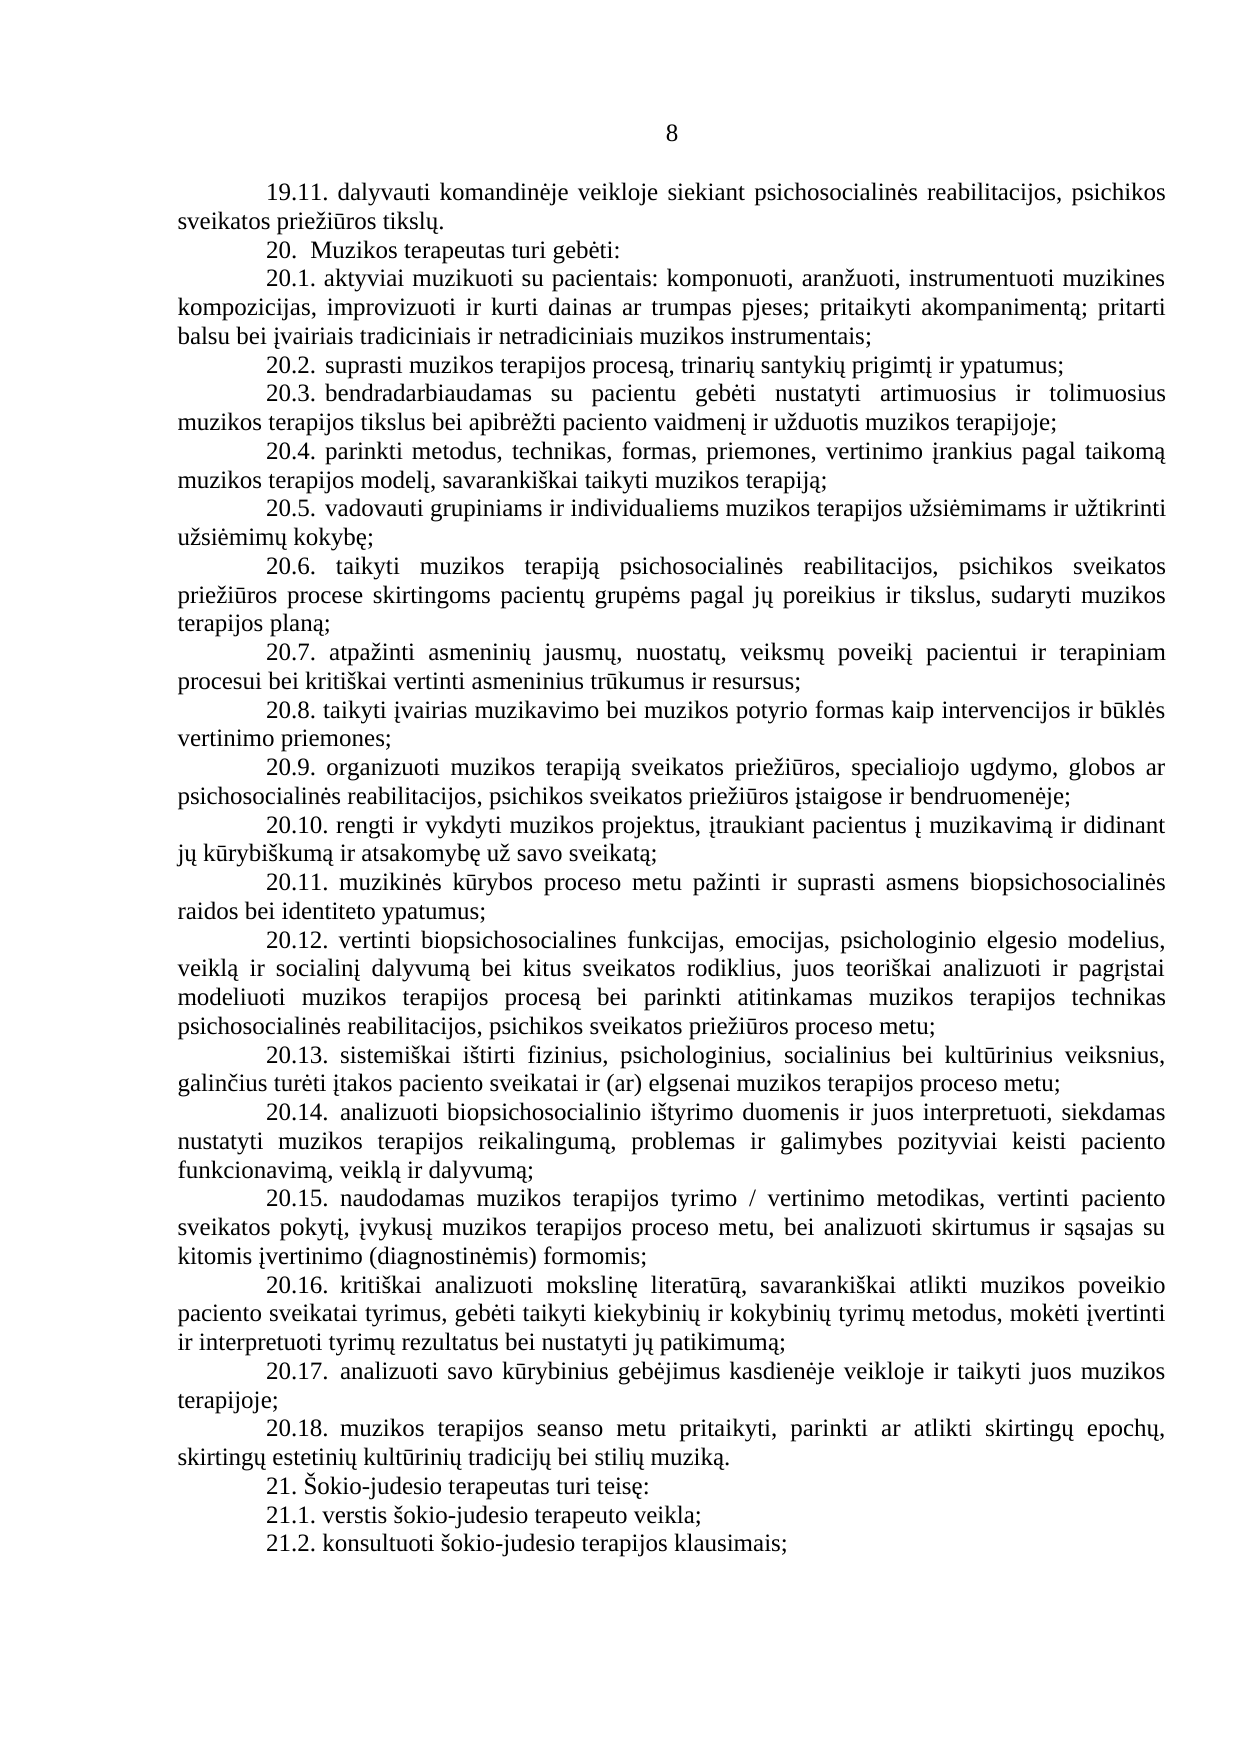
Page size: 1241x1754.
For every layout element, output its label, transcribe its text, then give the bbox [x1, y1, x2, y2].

text 20.8. taikyti įvairias muzikavimo bei muzikos potyrio formas kaip intervencijos ir būklės vertinimo priemones; [177, 695, 1167, 752]
text 21.1. verstis šokio-judesio terapeuto veikla; [177, 1500, 1167, 1528]
text 19.11. dalyvauti komandinėje veikloje siekiant psichosocialinės reabilitacijos, psichikos sveikatos priežiūros tikslų. [177, 177, 1167, 235]
text 20.16. kritiškai analizuoti mokslinę literatūrą, savarankiškai atlikti muzikos poveikio paciento sveikatai tyrimus, gebėti taikyti kiekybinių ir kokybinių tyrimų metodus, mokėti įvertinti ir interpretuoti tyrimų rezultatus bei nustatyti jų patikimumą; [177, 1270, 1167, 1356]
text 20.2. suprasti muzikos terapijos procesą, trinarių santykių prigimtį ir ypatumus; [177, 350, 1167, 378]
text 20.4. parinkti metodus, technikas, formas, priemones, vertinimo įrankius pagal taikomą muzikos terapijos modelį, savarankiškai taikyti muzikos terapiją; [177, 436, 1167, 493]
text 20.17. analizuoti savo kūrybinius gebėjimus kasdienėje veikloje ir taikyti juos muzikos terapijoje; [177, 1356, 1167, 1413]
text 20.1. aktyviai muzikuoti su pacientais: komponuoti, aranžuoti, instrumentuoti muzikines kompozicijas, improvizuoti ir kurti dainas ar trumpas pjeses; pritaikyti akompanimentą; pritarti balsu bei įvairiais tradiciniais ir netradiciniais muzikos instrumentais; [177, 263, 1167, 350]
text 20.18. muzikos terapijos seanso metu pritaikyti, parinkti ar atlikti skirtingų epochų, skirtingų estetinių kultūrinių tradicijų bei stilių muziką. [177, 1413, 1167, 1471]
text 20.6. taikyti muzikos terapiją psichosocialinės reabilitacijos, psichikos sveikatos priežiūros procese skirtingoms pacientų grupėms pagal jų poreikius ir tikslus, sudaryti muzikos terapijos planą; [177, 551, 1167, 637]
text 20.13. sistemiškai ištirti fizinius, psichologinius, socialinius bei kultūrinius veiksnius, galinčius turėti įtakos paciento sveikatai ir (ar) elgsenai muzikos terapijos proceso metu; [177, 1040, 1167, 1097]
text 20.10. rengti ir vykdyti muzikos projektus, įtraukiant pacientus į muzikavimą ir didinant jų kūrybiškumą ir atsakomybę už savo sveikatą; [177, 810, 1167, 867]
text 20.14. analizuoti biopsichosocialinio ištyrimo duomenis ir juos interpretuoti, siekdamas nustatyti muzikos terapijos reikalingumą, problemas ir galimybes pozityviai keisti paciento funkcionavimą, veiklą ir dalyvumą; [177, 1097, 1167, 1183]
text 20.3. bendradarbiaudamas su pacientu gebėti nustatyti artimuosius ir tolimuosius muzikos terapijos tikslus bei apibrėžti paciento vaidmenį ir užduotis muzikos terapijoje; [177, 378, 1167, 436]
text 21.2. konsultuoti šokio-judesio terapijos klausimais; [177, 1528, 1167, 1557]
text 20.5. vadovauti grupiniams ir individualiems muzikos terapijos užsiėmimams ir užtikrinti užsiėmimų kokybę; [177, 493, 1167, 551]
text 20. Muzikos terapeutas turi gebėti: [177, 235, 1167, 263]
text 20.9. organizuoti muzikos terapiją sveikatos priežiūros, specialiojo ugdymo, globos ar psichosocialinės reabilitacijos, psichikos sveikatos priežiūros įstaigose ir bendruomenėje; [177, 752, 1167, 810]
text 20.11. muzikinės kūrybos proceso metu pažinti ir suprasti asmens biopsichosocialinės raidos bei identiteto ypatumus; [177, 867, 1167, 925]
text 20.15. naudodamas muzikos terapijos tyrimo / vertinimo metodikas, vertinti paciento sveikatos pokytį, įvykusį muzikos terapijos proceso metu, bei analizuoti skirtumus ir sąsajas su kitomis įvertinimo (diagnostinėmis) formomis; [177, 1183, 1167, 1270]
text 20.7. atpažinti asmeninių jausmų, nuostatų, veiksmų poveikį pacientui ir terapiniam procesui bei kritiškai vertinti asmeninius trūkumus ir resursus; [177, 637, 1167, 695]
text 21. Šokio-judesio terapeutas turi teisę: [177, 1471, 1167, 1500]
text 20.12. vertinti biopsichosocialines funkcijas, emocijas, psichologinio elgesio modelius, veiklą ir socialinį dalyvumą bei kitus sveikatos rodiklius, juos teoriškai analizuoti ir pagrįstai modeliuoti muzikos terapijos procesą bei parinkti atitinkamas muzikos terapijos technikas psichosocialinės reabilitacijos, psichikos sveikatos priežiūros proceso metu; [177, 925, 1167, 1040]
